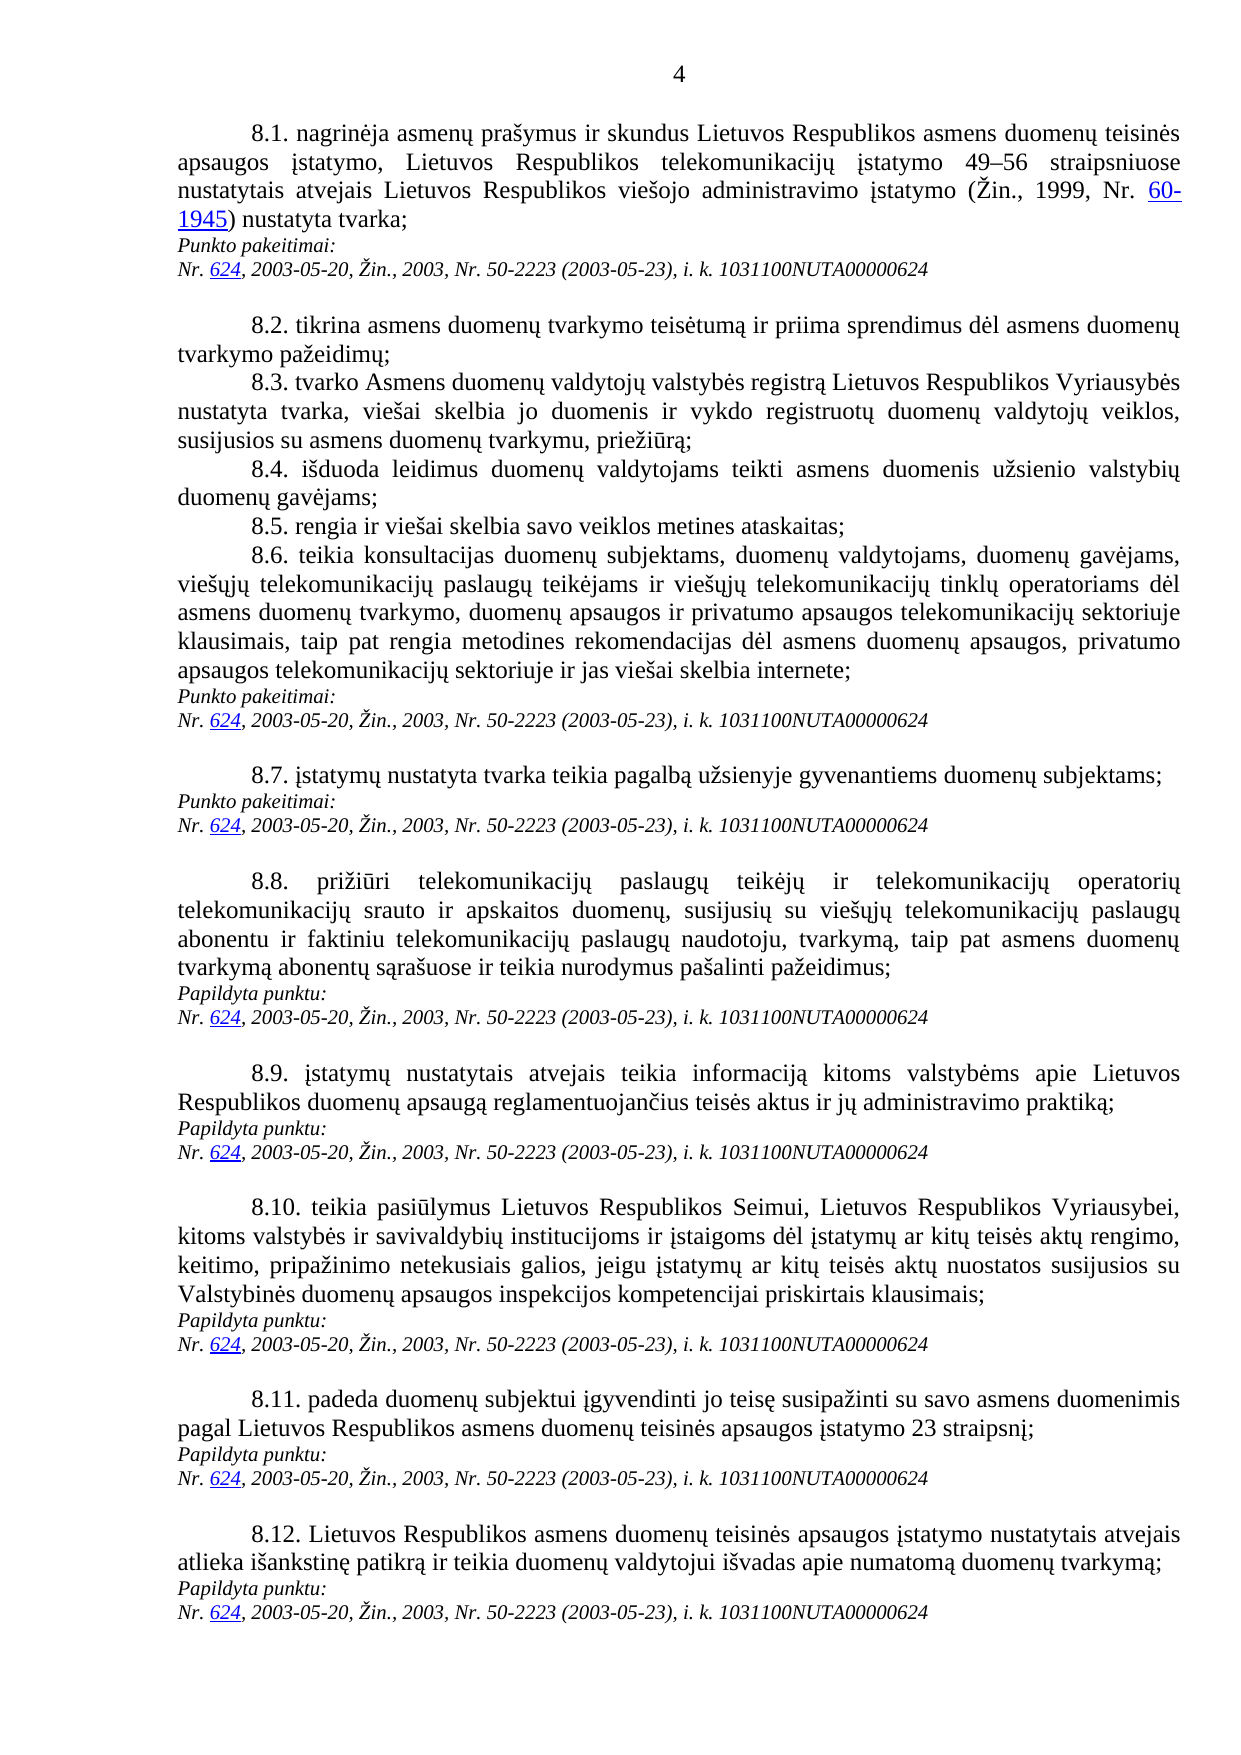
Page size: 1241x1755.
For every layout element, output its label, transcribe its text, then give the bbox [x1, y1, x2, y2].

text Punkto pakeitimai: [177, 789, 1181, 813]
text Nr. 624, 2003-05-20, Žin., 2003, Nr. 50-2223 (2003-05-23), i. k. 1031100NUTA00000624 [177, 1600, 1181, 1624]
text Nr. 624, 2003-05-20, Žin., 2003, Nr. 50-2223 (2003-05-23), i. k. 1031100NUTA00000624 [177, 257, 1181, 281]
text Nr. 624, 2003-05-20, Žin., 2003, Nr. 50-2223 (2003-05-23), i. k. 1031100NUTA00000624 [177, 1332, 1181, 1356]
text Papildyta punktu: [177, 1576, 1181, 1600]
text Papildyta punktu: [177, 1442, 1181, 1466]
text 8.6. teikia konsultacijas duomenų subjektams, duomenų valdytojams, duomenų gavėjams, viešųjų telekomunikacijų paslaugų teikėjams ir viešųjų telekomunikacijų tinklų operatoriams dėl asmens duomenų tvarkymo, duomenų apsaugos ir privatumo apsaugos telekomunikacijų sektoriuje klausimais, taip pat rengia metodines rekomendacijas dėl asmens duomenų apsaugos, privatumo apsaugos telekomunikacijų sektoriuje ir jas viešai skelbia internete; [177, 540, 1181, 684]
text 8.3. tvarko Asmens duomenų valdytojų valstybės registrą Lietuvos Respublikos Vyriausybės nustatyta tvarka, viešai skelbia jo duomenis ir vykdo registruotų duomenų valdytojų veiklos, susijusios su asmens duomenų tvarkymu, priežiūrą; [177, 367, 1181, 454]
text 8.12. Lietuvos Respublikos asmens duomenų teisinės apsaugos įstatymo nustatytais atvejais atlieka išankstinę patikrą ir teikia duomenų valdytojui išvadas apie numatomą duomenų tvarkymą; [177, 1519, 1181, 1576]
text Nr. 624, 2003-05-20, Žin., 2003, Nr. 50-2223 (2003-05-23), i. k. 1031100NUTA00000624 [177, 1005, 1181, 1029]
text 8.4. išduoda leidimus duomenų valdytojams teikti asmens duomenis užsienio valstybių duomenų gavėjams; [177, 454, 1181, 511]
text 8.7. įstatymų nustatyta tvarka teikia pagalbą užsienyje gyvenantiems duomenų subjektams; [177, 761, 1181, 789]
text 8.10. teikia pasiūlymus Lietuvos Respublikos Seimui, Lietuvos Respublikos Vyriausybei, kitoms valstybės ir savivaldybių institucijoms ir įstaigoms dėl įstatymų ar kitų teisės aktų rengimo, keitimo, pripažinimo netekusiais galios, jeigu įstatymų ar kitų teisės aktų nuostatos susijusios su Valstybinės duomenų apsaugos inspekcijos kompetencijai priskirtais klausimais; [177, 1192, 1181, 1307]
text 8.8. prižiūri telekomunikacijų paslaugų teikėjų ir telekomunikacijų operatorių telekomunikacijų srauto ir apskaitos duomenų, susijusių su viešųjų telekomunikacijų paslaugų abonentu ir faktiniu telekomunikacijų paslaugų naudotoju, tvarkymą, taip pat asmens duomenų tvarkymą abonentų sąrašuose ir teikia nurodymus pašalinti pažeidimus; [177, 866, 1181, 981]
text 8.9. įstatymų nustatytais atvejais teikia informaciją kitoms valstybėms apie Lietuvos Respublikos duomenų apsaugą reglamentuojančius teisės aktus ir jų administravimo praktiką; [177, 1058, 1181, 1116]
text Punkto pakeitimai: [177, 684, 1181, 708]
text 8.1. nagrinėja asmenų prašymus ir skundus Lietuvos Respublikos asmens duomenų teisinės apsaugos įstatymo, Lietuvos Respublikos telekomunikacijų įstatymo 49–56 straipsniuose nustatytais atvejais Lietuvos Respublikos viešojo administravimo įstatymo (Žin., 1999, Nr. 60-1945) nustatyta tvarka; [177, 118, 1181, 233]
text Papildyta punktu: [177, 981, 1181, 1005]
text 8.5. rengia ir viešai skelbia savo veiklos metines ataskaitas; [177, 511, 1181, 540]
text Punkto pakeitimai: [177, 233, 1181, 257]
text 8.11. padeda duomenų subjektui įgyvendinti jo teisę susipažinti su savo asmens duomenimis pagal Lietuvos Respublikos asmens duomenų teisinės apsaugos įstatymo 23 straipsnį; [177, 1384, 1181, 1442]
text 8.2. tikrina asmens duomenų tvarkymo teisėtumą ir priima sprendimus dėl asmens duomenų tvarkymo pažeidimų; [177, 310, 1181, 367]
text Nr. 624, 2003-05-20, Žin., 2003, Nr. 50-2223 (2003-05-23), i. k. 1031100NUTA00000624 [177, 708, 1181, 732]
text Nr. 624, 2003-05-20, Žin., 2003, Nr. 50-2223 (2003-05-23), i. k. 1031100NUTA00000624 [177, 1140, 1181, 1164]
text Papildyta punktu: [177, 1116, 1181, 1140]
text Nr. 624, 2003-05-20, Žin., 2003, Nr. 50-2223 (2003-05-23), i. k. 1031100NUTA00000624 [177, 813, 1181, 837]
text Papildyta punktu: [177, 1307, 1181, 1332]
text Nr. 624, 2003-05-20, Žin., 2003, Nr. 50-2223 (2003-05-23), i. k. 1031100NUTA00000624 [177, 1466, 1181, 1490]
